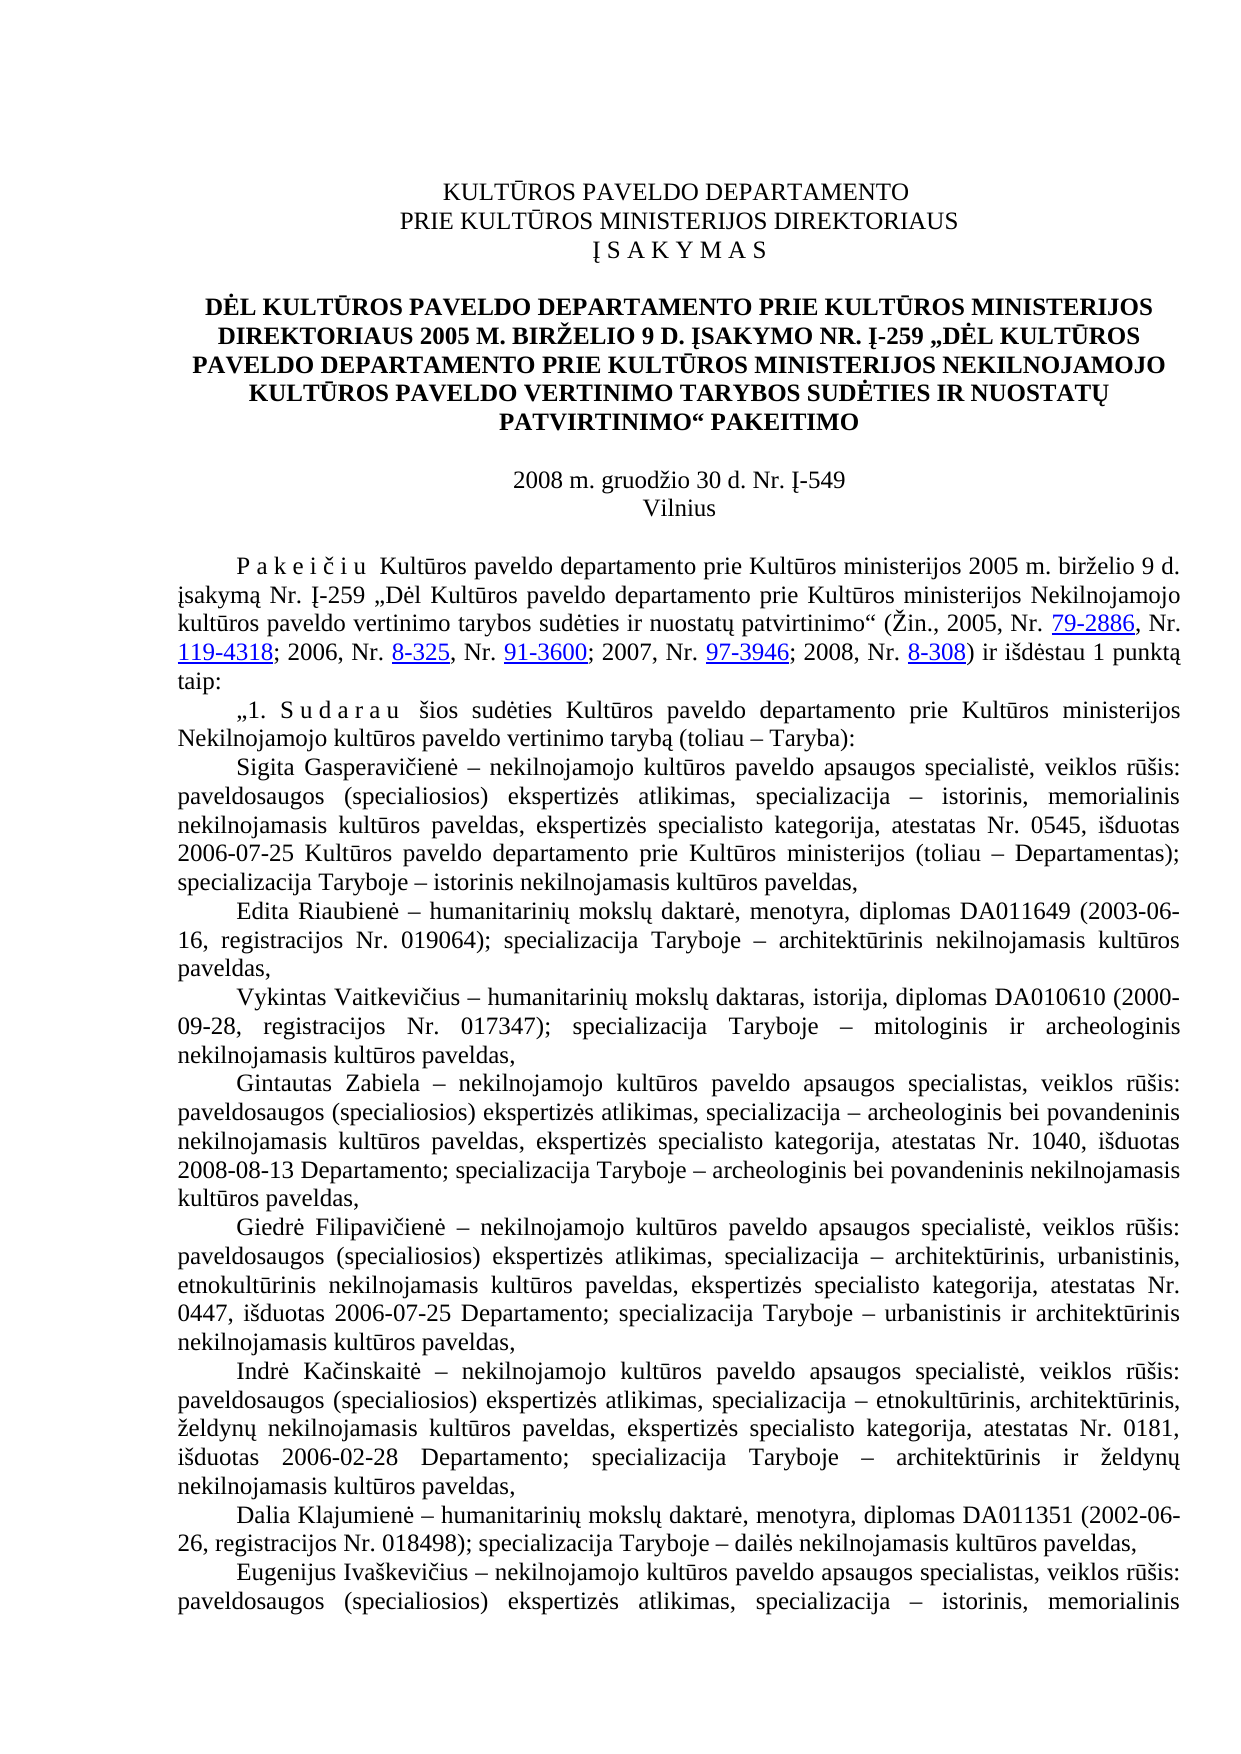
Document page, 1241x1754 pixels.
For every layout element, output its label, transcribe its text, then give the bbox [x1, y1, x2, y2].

text Vykintas Vaitkevičius – humanitarinių mokslų daktaras, istorija, diplomas DA010610 (2000-09-28, registracijos Nr. 017347); specializacija Taryboje – mitologinis ir archeologinis nekilnojamasis kultūros paveldas, [177, 982, 1181, 1068]
text Pakeičiu Kultūros paveldo departamento prie Kultūros ministerijos 2005 m. birželio 9 d. įsakymą Nr. Į-259 „Dėl Kultūros paveldo departamento prie Kultūros ministerijos Nekilnojamojo kultūros paveldo vertinimo tarybos sudėties ir nuostatų patvirtinimo“ (Žin., 2005, Nr. 79-2886, Nr. 119-4318; 2006, Nr. 8-325, Nr. 91-3600; 2007, Nr. 97-3946; 2008, Nr. 8-308) ir išdėstau 1 punktą taip: [177, 551, 1181, 695]
text Sigita Gasperavičienė – nekilnojamojo kultūros paveldo apsaugos specialistė, veiklos rūšis: paveldosaugos (specialiosios) ekspertizės atlikimas, specializacija – istorinis, memorialinis nekilnojamasis kultūros paveldas, ekspertizės specialisto kategorija, atestatas Nr. 0545, išduotas 2006-07-25 Kultūros paveldo departamento prie Kultūros ministerijos (toliau – Departamentas); specializacija Taryboje – istorinis nekilnojamasis kultūros paveldas, [177, 752, 1181, 896]
text ĮSAKYMAS [177, 235, 1181, 263]
text DĖL KULTŪROS PAVELDO DEPARTAMENTO PRIE KULTŪROS MINISTERIJOS DIREKTORIAUS 2005 M. BIRŽELIO 9 D. ĮSAKYMO NR. Į-259 „DĖL KULTŪROS PAVELDO DEPARTAMENTO PRIE KULTŪROS MINISTERIJOS NEKILNOJAMOJO KULTŪROS PAVELDO VERTINIMO TARYBOS SUDĖTIES IR NUOSTATŲ PATVIRTINIMO“ PAKEITIMO [177, 292, 1181, 436]
text Edita Riaubienė – humanitarinių mokslų daktarė, menotyra, diplomas DA011649 (2003-06-16, registracijos Nr. 019064); specializacija Taryboje – architektūrinis nekilnojamasis kultūros paveldas, [177, 896, 1181, 982]
text KULTŪROS PAVELDO DEPARTAMENTO [177, 177, 1181, 206]
text 2008 m. gruodžio 30 d. Nr. Į-549 [177, 465, 1181, 493]
text Indrė Kačinskaitė – nekilnojamojo kultūros paveldo apsaugos specialistė, veiklos rūšis: paveldosaugos (specialiosios) ekspertizės atlikimas, specializacija – etnokultūrinis, architektūrinis, želdynų nekilnojamasis kultūros paveldas, ekspertizės specialisto kategorija, atestatas Nr. 0181, išduotas 2006-02-28 Departamento; specializacija Taryboje – architektūrinis ir želdynų nekilnojamasis kultūros paveldas, [177, 1356, 1181, 1500]
text Eugenijus Ivaškevičius – nekilnojamojo kultūros paveldo apsaugos specialistas, veiklos rūšis: paveldosaugos (specialiosios) ekspertizės atlikimas, specializacija – istorinis, memorialinis [177, 1557, 1181, 1615]
text Dalia Klajumienė – humanitarinių mokslų daktarė, menotyra, diplomas DA011351 (2002-06-26, registracijos Nr. 018498); specializacija Taryboje – dailės nekilnojamasis kultūros paveldas, [177, 1500, 1181, 1557]
text Giedrė Filipavičienė – nekilnojamojo kultūros paveldo apsaugos specialistė, veiklos rūšis: paveldosaugos (specialiosios) ekspertizės atlikimas, specializacija – architektūrinis, urbanistinis, etnokultūrinis nekilnojamasis kultūros paveldas, ekspertizės specialisto kategorija, atestatas Nr. 0447, išduotas 2006-07-25 Departamento; specializacija Taryboje – urbanistinis ir architektūrinis nekilnojamasis kultūros paveldas, [177, 1212, 1181, 1356]
text PRIE KULTŪROS MINISTERIJOS DIREKTORIAUS [177, 206, 1181, 235]
text Gintautas Zabiela – nekilnojamojo kultūros paveldo apsaugos specialistas, veiklos rūšis: paveldosaugos (specialiosios) ekspertizės atlikimas, specializacija – archeologinis bei povandeninis nekilnojamasis kultūros paveldas, ekspertizės specialisto kategorija, atestatas Nr. 1040, išduotas 2008-08-13 Departamento; specializacija Taryboje – archeologinis bei povandeninis nekilnojamasis kultūros paveldas, [177, 1068, 1181, 1212]
text „1. Sudarau šios sudėties Kultūros paveldo departamento prie Kultūros ministerijos Nekilnojamojo kultūros paveldo vertinimo tarybą (toliau – Taryba): [177, 695, 1181, 752]
text Vilnius [177, 493, 1181, 522]
